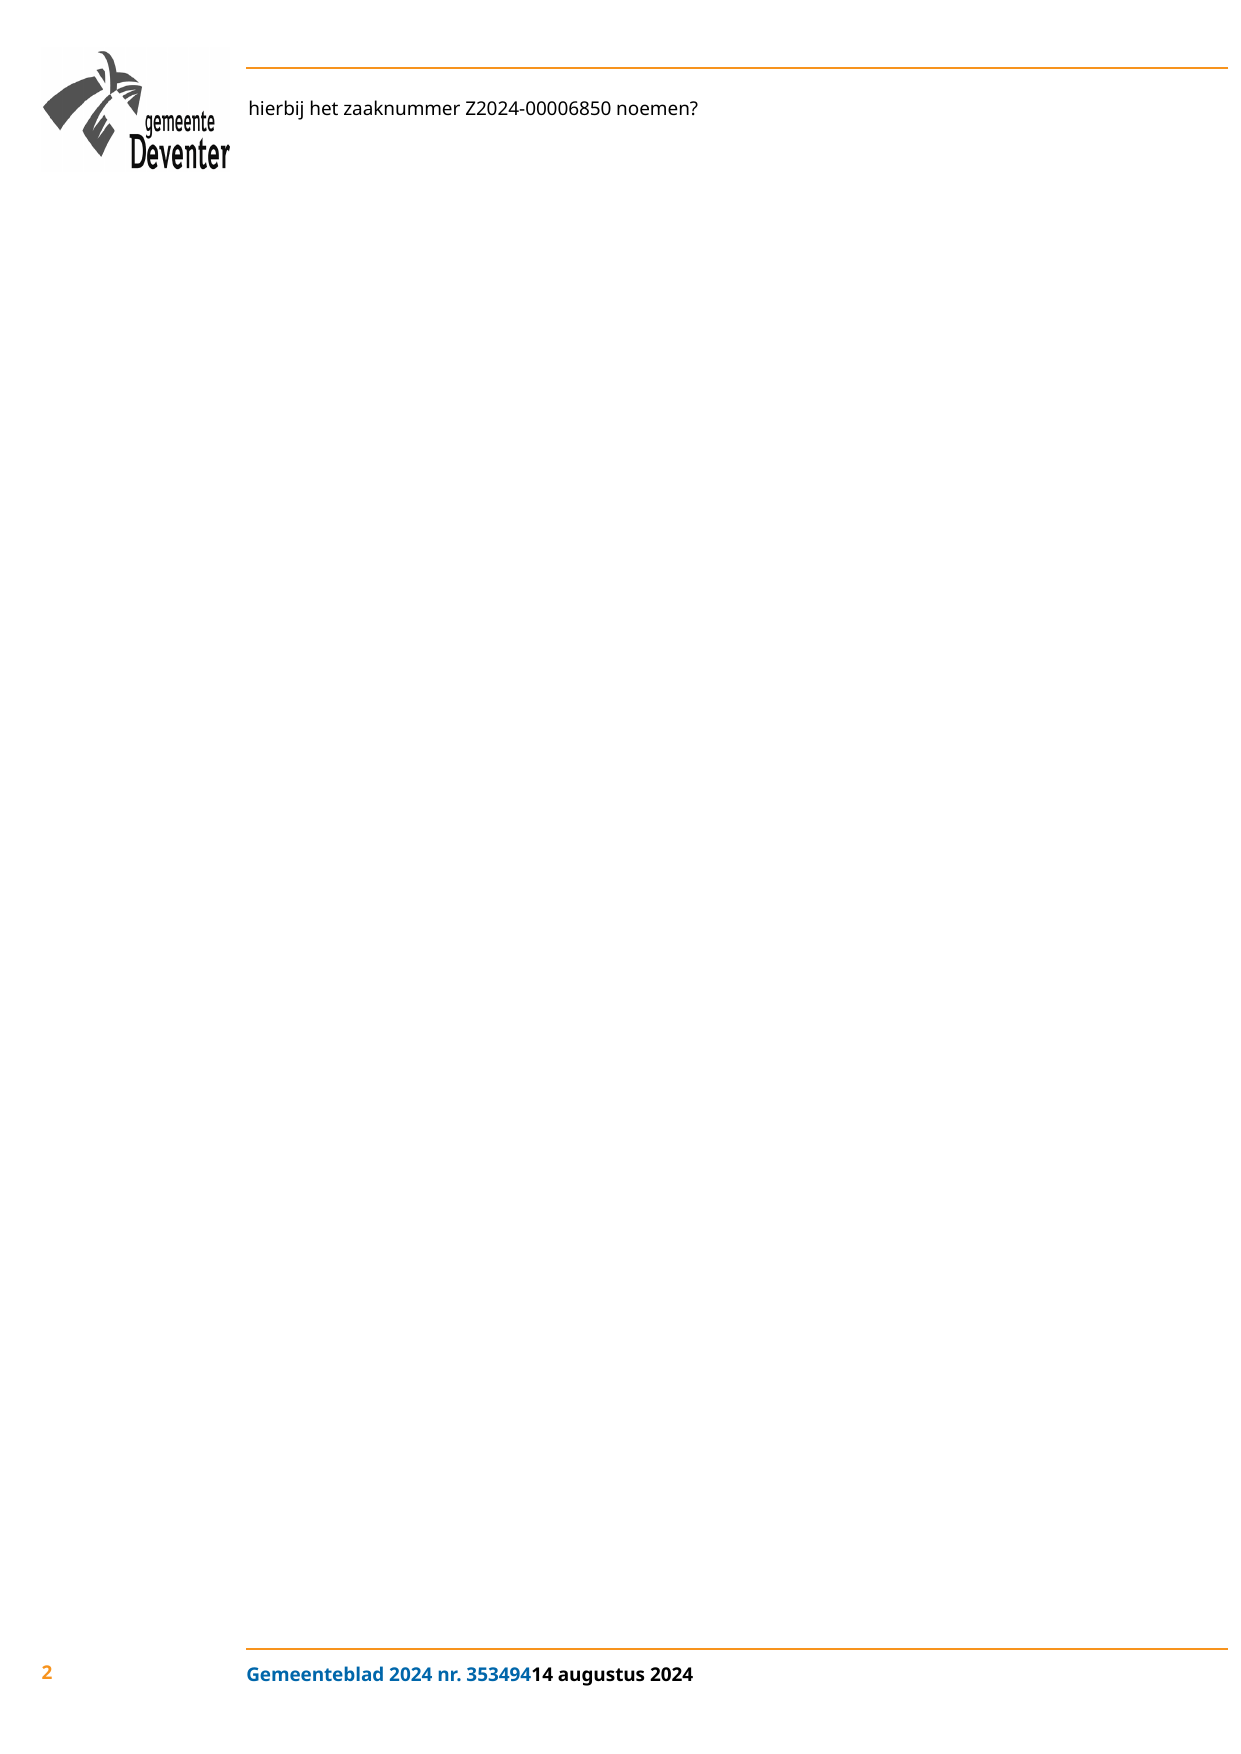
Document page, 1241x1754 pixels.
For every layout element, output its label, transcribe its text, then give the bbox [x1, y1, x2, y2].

picture [41, 47, 231, 172]
text hierbij het zaaknummer Z2024-00006850 noemen? [248, 95, 1152, 121]
